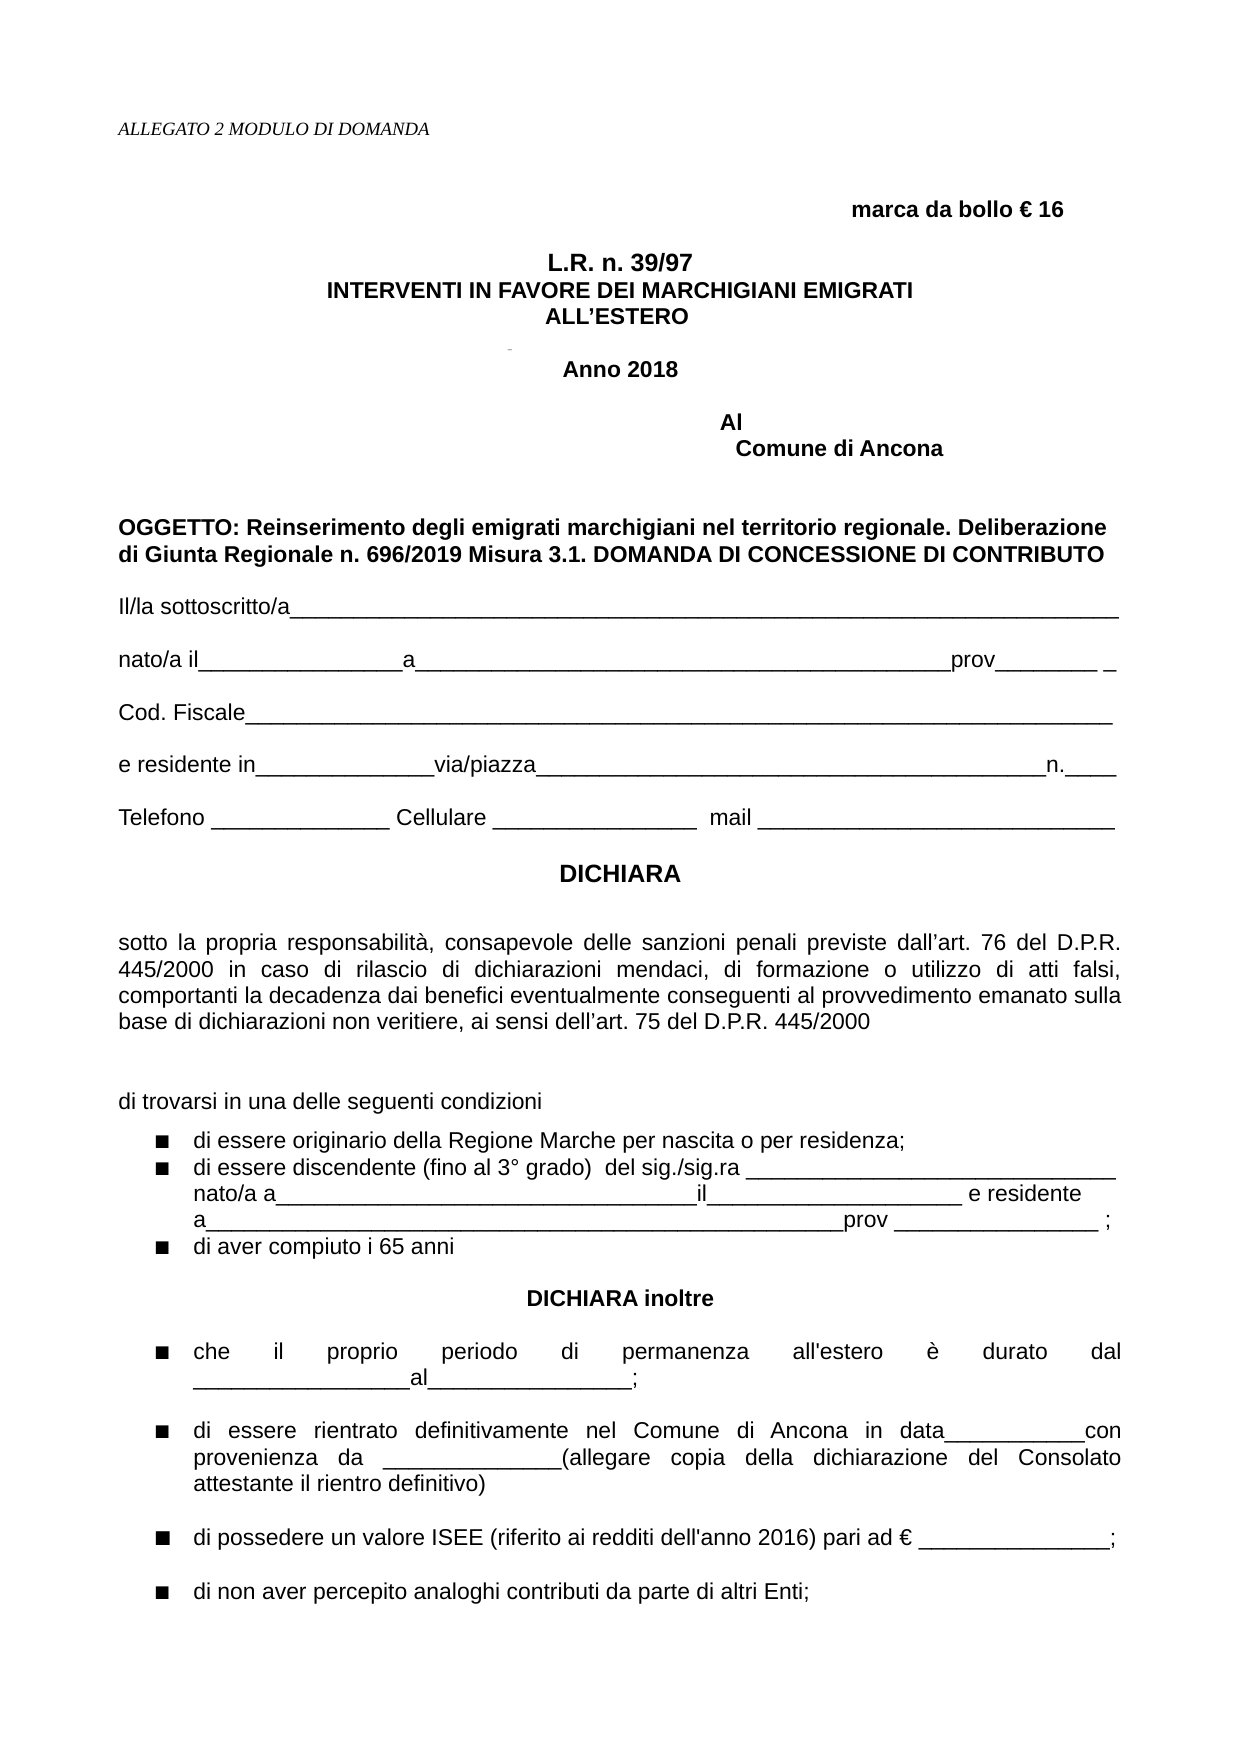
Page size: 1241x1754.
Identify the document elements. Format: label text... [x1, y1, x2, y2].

list che il proprio periodo di permanenza all'estero è durato dal _________________al________________; [156, 1338, 1122, 1391]
text nato/a il________________a__________________________________________prov________ _ [118, 646, 1122, 672]
text Comune di Ancona [118, 435, 1122, 461]
text Al [118, 409, 1122, 435]
text DICHIARA inoltre [118, 1285, 1122, 1312]
text Il/la sottoscritto/a_________________________________________________________________ [118, 593, 1122, 619]
text e residente in______________via/piazza________________________________________n.____ [118, 751, 1122, 778]
list di essere originario della Regione Marche per nascita o per residenza; [156, 1127, 1122, 1153]
list a__________________________________________________prov ________________ ; [156, 1206, 1122, 1233]
list di possedere un valore ISEE (riferito ai redditi dell'anno 2016) pari ad € _______________; [156, 1522, 1122, 1551]
list di essere rientrato definitivamente nel Comune di Ancona in data___________con provenienza da ______________(allegare copia della dichiarazione del Consolato attestante il rientro definitivo) [156, 1417, 1122, 1496]
text OGGETTO: Reinserimento degli emigrati marchigiani nel territorio regionale. Deliberazione di Giunta Regionale n. 696/2019 Misura 3.1. DOMANDA DI CONCESSIONE DI CONTRIBUTO [118, 514, 1122, 567]
text Telefono ______________ Cellulare ________________ mail ____________________________ [118, 804, 1122, 830]
text di trovarsi in una delle seguenti condizioni [118, 1088, 1122, 1115]
text L.R. n. 39/97 [118, 248, 1122, 277]
text DICHIARA [118, 859, 1122, 888]
list nato/a a_________________________________il____________________ e residente [156, 1180, 1122, 1206]
list di non aver percepito analoghi contributi da parte di altri Enti; [156, 1578, 1122, 1604]
text Anno 2018 [118, 356, 1122, 382]
text INTERVENTI IN FAVORE DEI MARCHIGIANI EMIGRATI [118, 277, 1122, 303]
text ALL’ESTERO [118, 303, 1122, 330]
list di aver compiuto i 65 anni [156, 1233, 1122, 1259]
text — [118, 330, 1122, 356]
list di essere discendente (fino al 3° grado) del sig./sig.ra _____________________________ [156, 1153, 1122, 1180]
text marca da bollo € 16 [118, 196, 1122, 222]
text Cod. Fiscale____________________________________________________________________ [118, 699, 1122, 725]
text sotto la propria responsabilità, consapevole delle sanzioni penali previste dall’art. 76 del D.P.R. 445/2000 in caso di rilascio di dichiarazioni mendaci, di formazione o utilizzo di atti falsi, comportanti la decadenza dai benefici eventualmente conseguenti al provvedimento emanato sulla base di dichiarazioni non veritiere, ai sensi dell’art. 75 del D.P.R. 445/2000 [118, 929, 1122, 1034]
